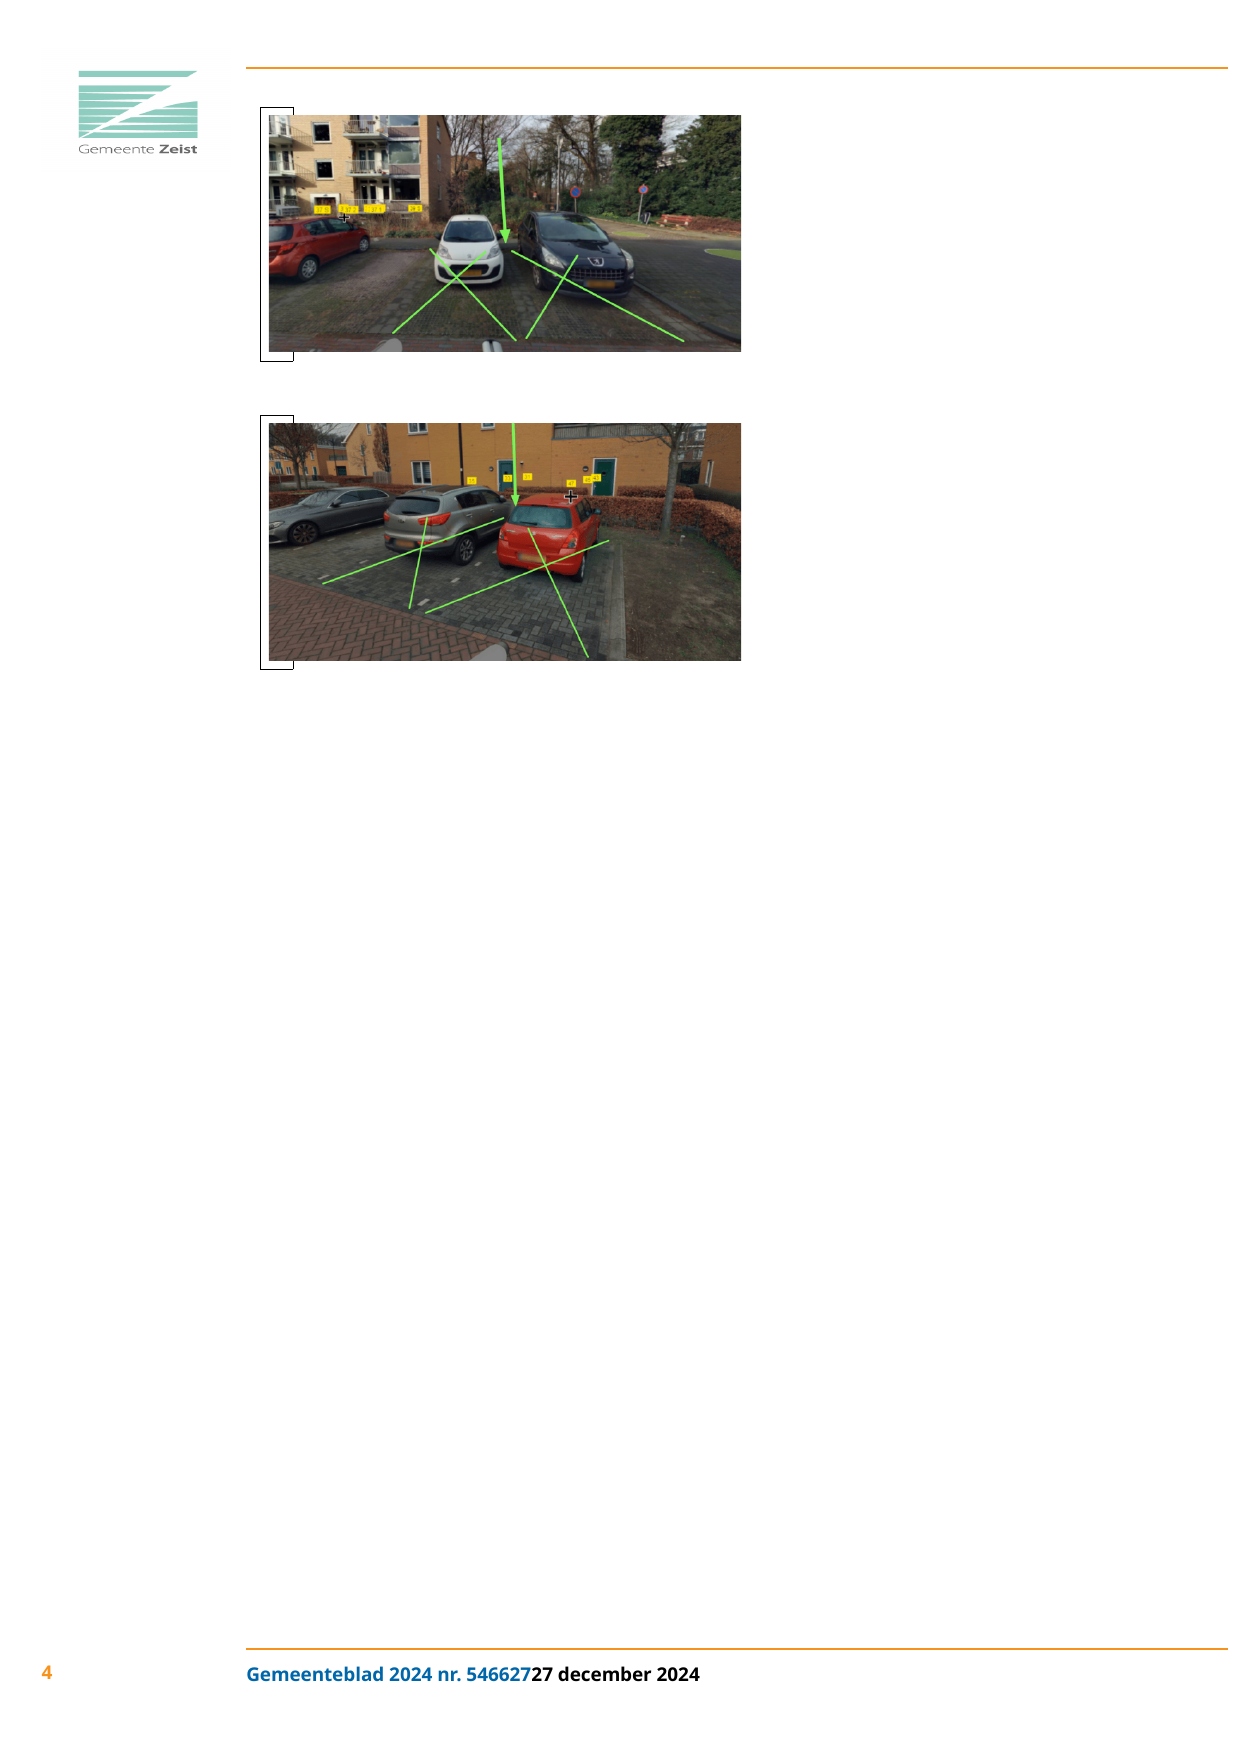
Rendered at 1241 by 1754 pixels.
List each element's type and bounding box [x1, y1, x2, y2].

picture [268, 115, 742, 352]
picture [41, 47, 231, 172]
picture [268, 423, 742, 661]
